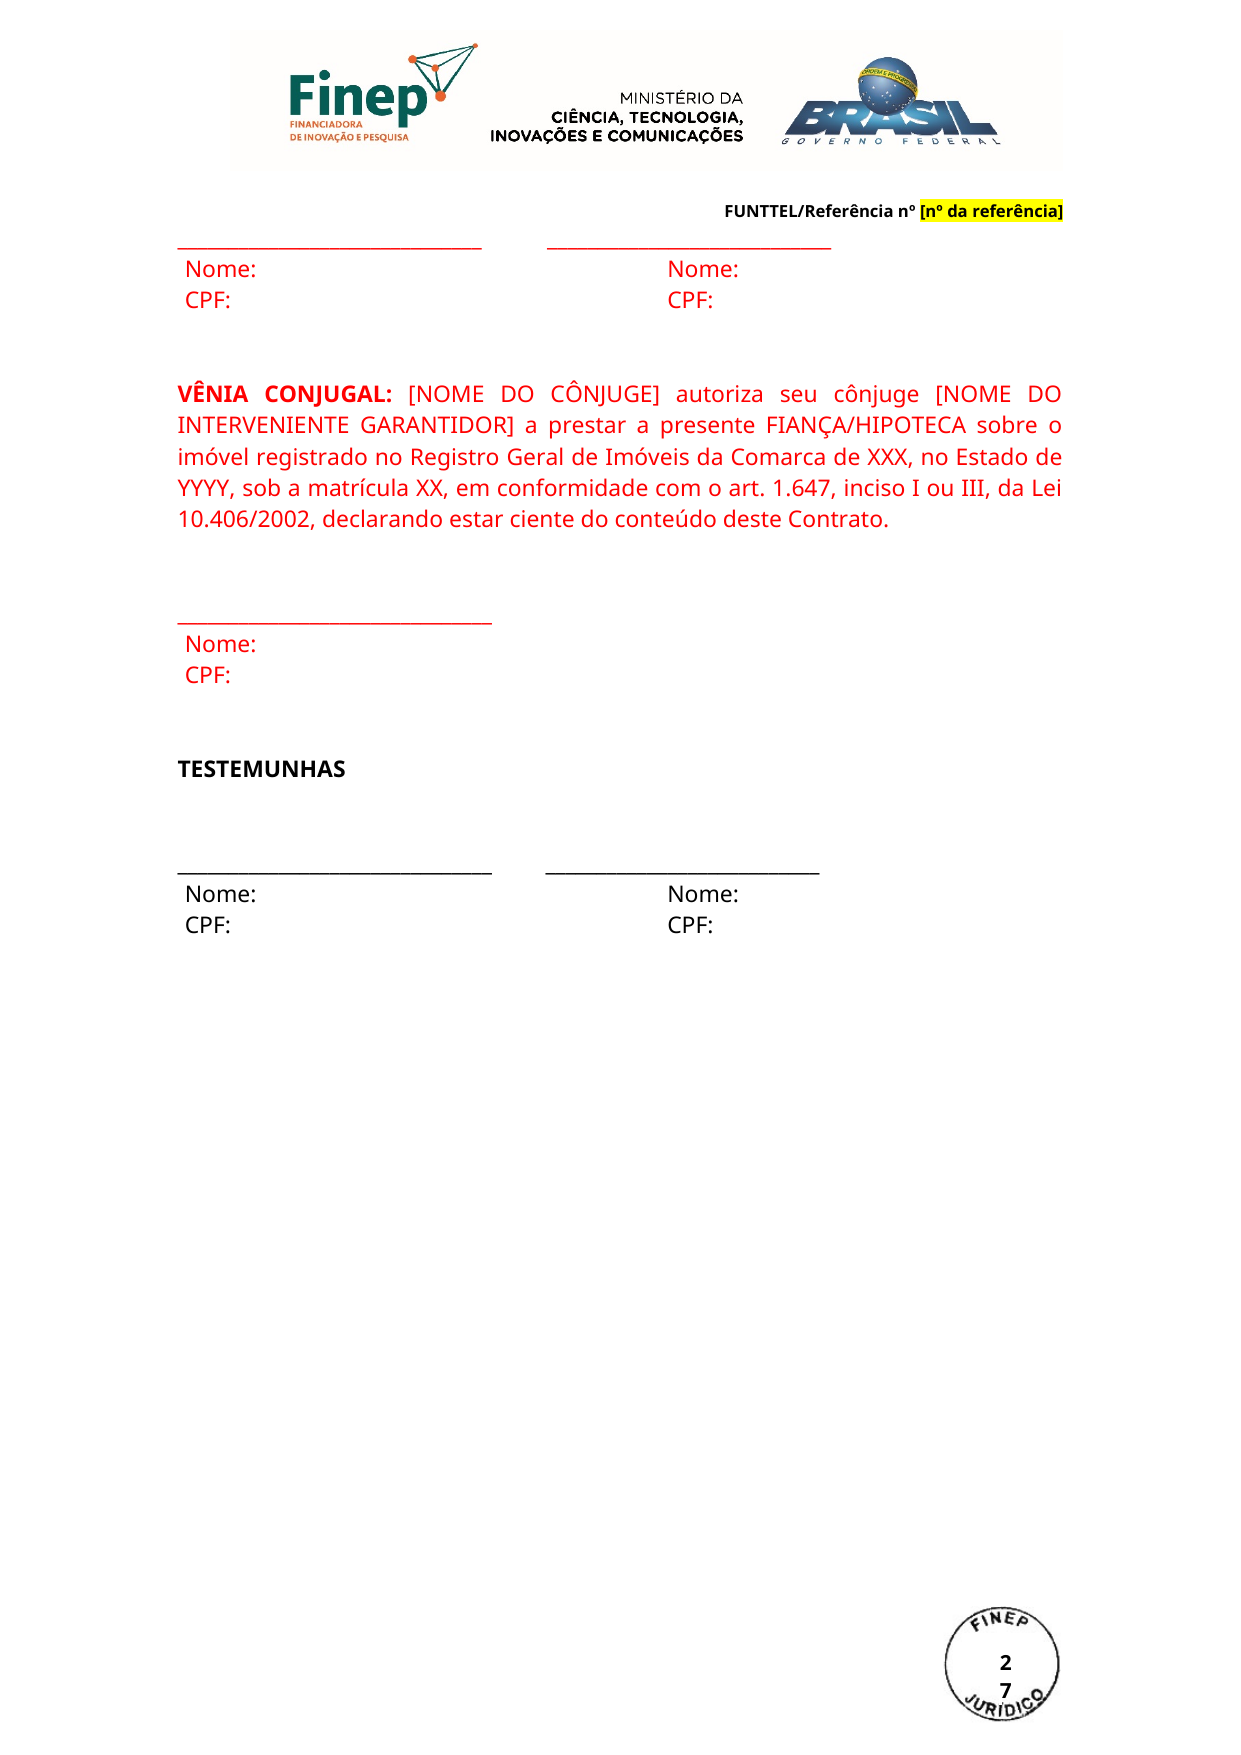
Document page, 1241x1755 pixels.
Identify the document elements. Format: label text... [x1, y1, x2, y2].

text _______________________________ ___________________________ [177, 847, 1063, 878]
table_header Nome: [177, 878, 581, 909]
table_cell CPF: [177, 909, 581, 941]
table_header [581, 253, 660, 284]
table_header [581, 878, 660, 909]
text VÊNIA CONJUGAL: [NOME DO CÔNJUGE] autoriza seu cônjuge [NOME DO INTERVENIENTE GARANTIDOR] a prestar a presente FIANÇA/HIPOTECA sobre o imóvel registrado no Registro Geral de Imóveis da Comarca de XXX, no Estado de YYYY, sob a matrícula XX, em conformidade com o art. 1.647, inciso I ou III, da Lei 10.406/2002, declarando estar ciente do conteúdo deste Contrato. [177, 378, 1063, 534]
table_cell [581, 909, 660, 941]
table_cell CPF: [660, 284, 1063, 316]
table_cell [628, 659, 716, 691]
table_cell CPF: [177, 284, 581, 316]
subtitle TESTEMUNHAS [177, 753, 1063, 784]
text _______________________________ [177, 597, 1063, 628]
table_header Nome: [660, 253, 1063, 284]
table_header Nome: [660, 878, 1063, 909]
table_cell CPF: [177, 659, 627, 691]
table_header [628, 628, 716, 659]
table_header Nome: [177, 628, 627, 659]
table_cell [581, 284, 660, 316]
table_header Nome: [177, 253, 581, 284]
table_cell CPF: [660, 909, 1063, 941]
text ______________________________ ____________________________ [177, 222, 1063, 253]
